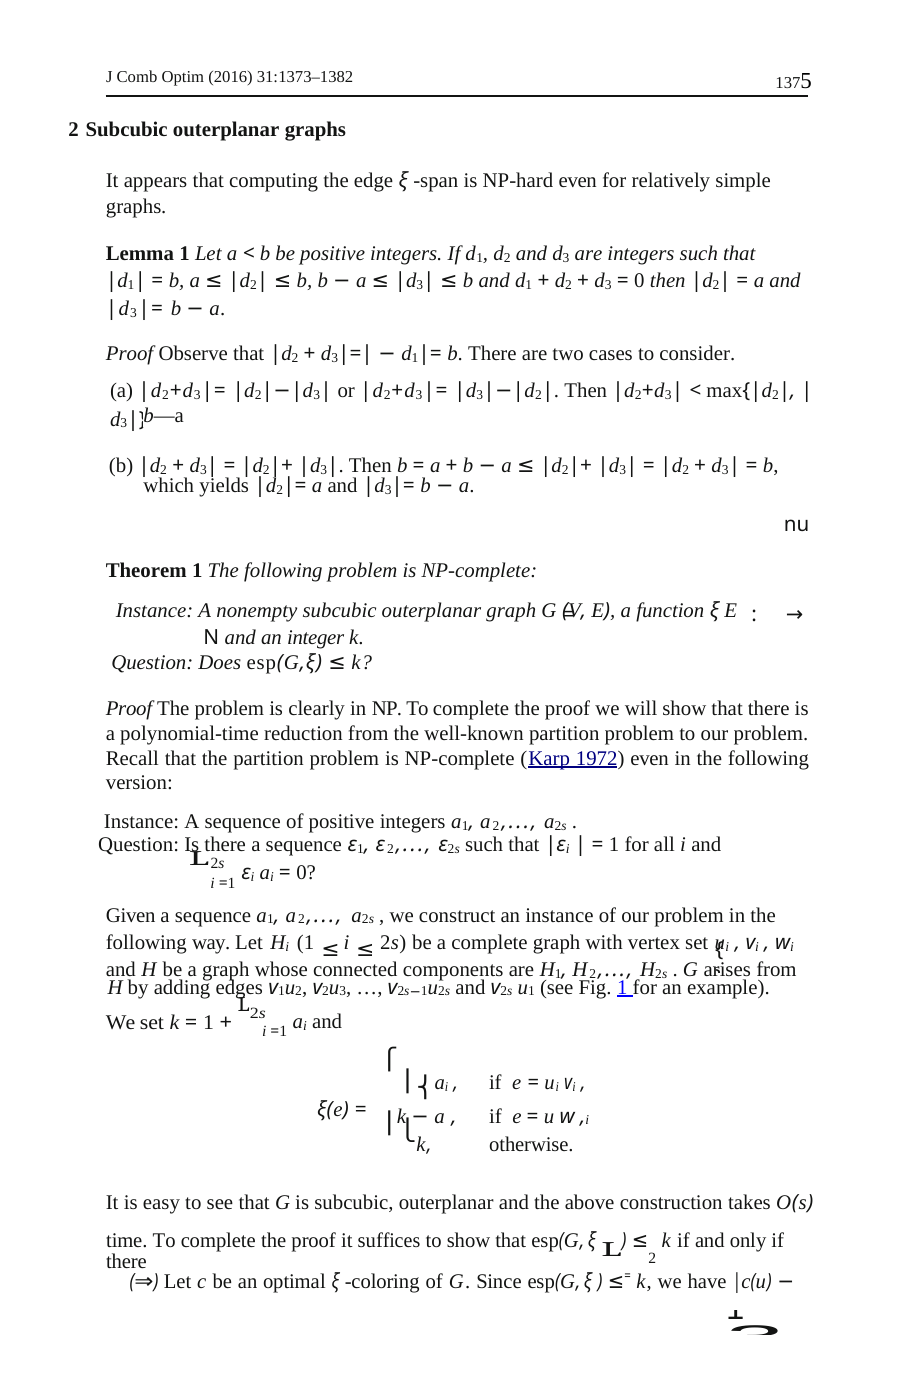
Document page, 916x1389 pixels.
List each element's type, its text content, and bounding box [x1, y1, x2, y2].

text Theorem 1 The following problem is NP-complete: [106, 558, 822, 582]
text Given a sequence a1, a2,..., a2s , we construct an instance of our problem in the following way. Let Hi (1 i 2s) be a complete graph with vertex set ui , vi , wi and H be a graph whose connected components are H1, H2,..., H2s . G arises from [106, 900, 809, 983]
text L [189, 849, 211, 869]
text (⇒) Let c be an optimal ξ -coloring of G. Since esp(G,ξ ) ≤= k, we have |c(u) − [106, 1266, 822, 1310]
text Instance: A nonempty subcubic outerplanar graph G (V, E), a function ξ E [562, 627, 808, 638]
text b—a contradiction. [143, 404, 304, 427]
text (a) |d2+d3|= |d2|−|d3| or |d2+d3|= |d3|−|d2|. Then |d2+d3| < max{|d2|, |d3|} ≤ [110, 375, 822, 432]
text Question: Is there a sequence ε1, ε2,..., ε2s such that |εi | = 1 for all i and [98, 833, 822, 856]
text nu [85, 509, 809, 538]
text |d1| = b, a ≤ |d2| ≤ b, b − a ≤ |d3| ≤ b and d1 + d2 + d3 = 0 then |d2| = a and [106, 266, 822, 293]
text Instance: A nonempty subcubic outerplanar graph G (V, E), a function ξ E [116, 597, 822, 622]
text ξ(e) = [317, 1094, 374, 1122]
text i =1 [262, 1020, 288, 1041]
text ≤ ≤ { } [321, 934, 808, 973]
text time. To complete the proof it suffices to show that esp(G,ξ L) ≤2 k if and only if there [106, 1220, 808, 1273]
text (b) |d2 + d3| = |d2|+ |d3|. Then b = a + b − a ≤ |d2|+ |d3| = |d2 + d3| = b, which yields |d2|= a and |d3|= b − a. [109, 455, 822, 499]
text N and an integer k. Question: Does esp(G,ξ) ≤ k? [111, 624, 382, 675]
text εi ai = 0? [241, 857, 822, 886]
text k − a , if e = u w ,i i i [397, 1101, 595, 1139]
text ai and [292, 1009, 374, 1033]
text It appears that computing the edge ξ -span is NP-hard even for relatively simple graphs. [106, 166, 822, 218]
text Proof The problem is clearly in NP. To complete the proof we will show that there is a polynomial-time reduction from the well-known partition problem to our problem. Recall that the partition problem is NP-complete (Karp 1972) even in the following version: [106, 696, 809, 794]
text It is easy to see that G is subcubic, outerplanar and the above construction takes O(s) [106, 1187, 822, 1215]
text H by adding edges v1u2, v2u3, …, v2s−1u2s and v2s u1 (see Fig. 1 for an example). [107, 983, 822, 997]
text = : → [562, 599, 808, 627]
text Proof Observe that |d2 + d3|=| − d1|= b. There are two cases to consider. [106, 338, 822, 366]
text ⎧⎪⎨ai , if e = ui vi , [380, 1048, 822, 1099]
list Subcubic outerplanar graphs [68, 117, 822, 141]
text Lemma 1 Let a < b be positive integers. If d1, d2 and d3 are integers such that [106, 241, 822, 266]
text 2s [211, 856, 236, 871]
text ⎪⎩k, otherwise. [380, 1112, 822, 1157]
text We set k = 1 + L2s [106, 997, 276, 1037]
text |d3|= b − a. [106, 293, 822, 321]
text Instance: A sequence of positive integers a1, a2,..., a2s . [104, 809, 822, 833]
text i =1 [211, 871, 236, 893]
